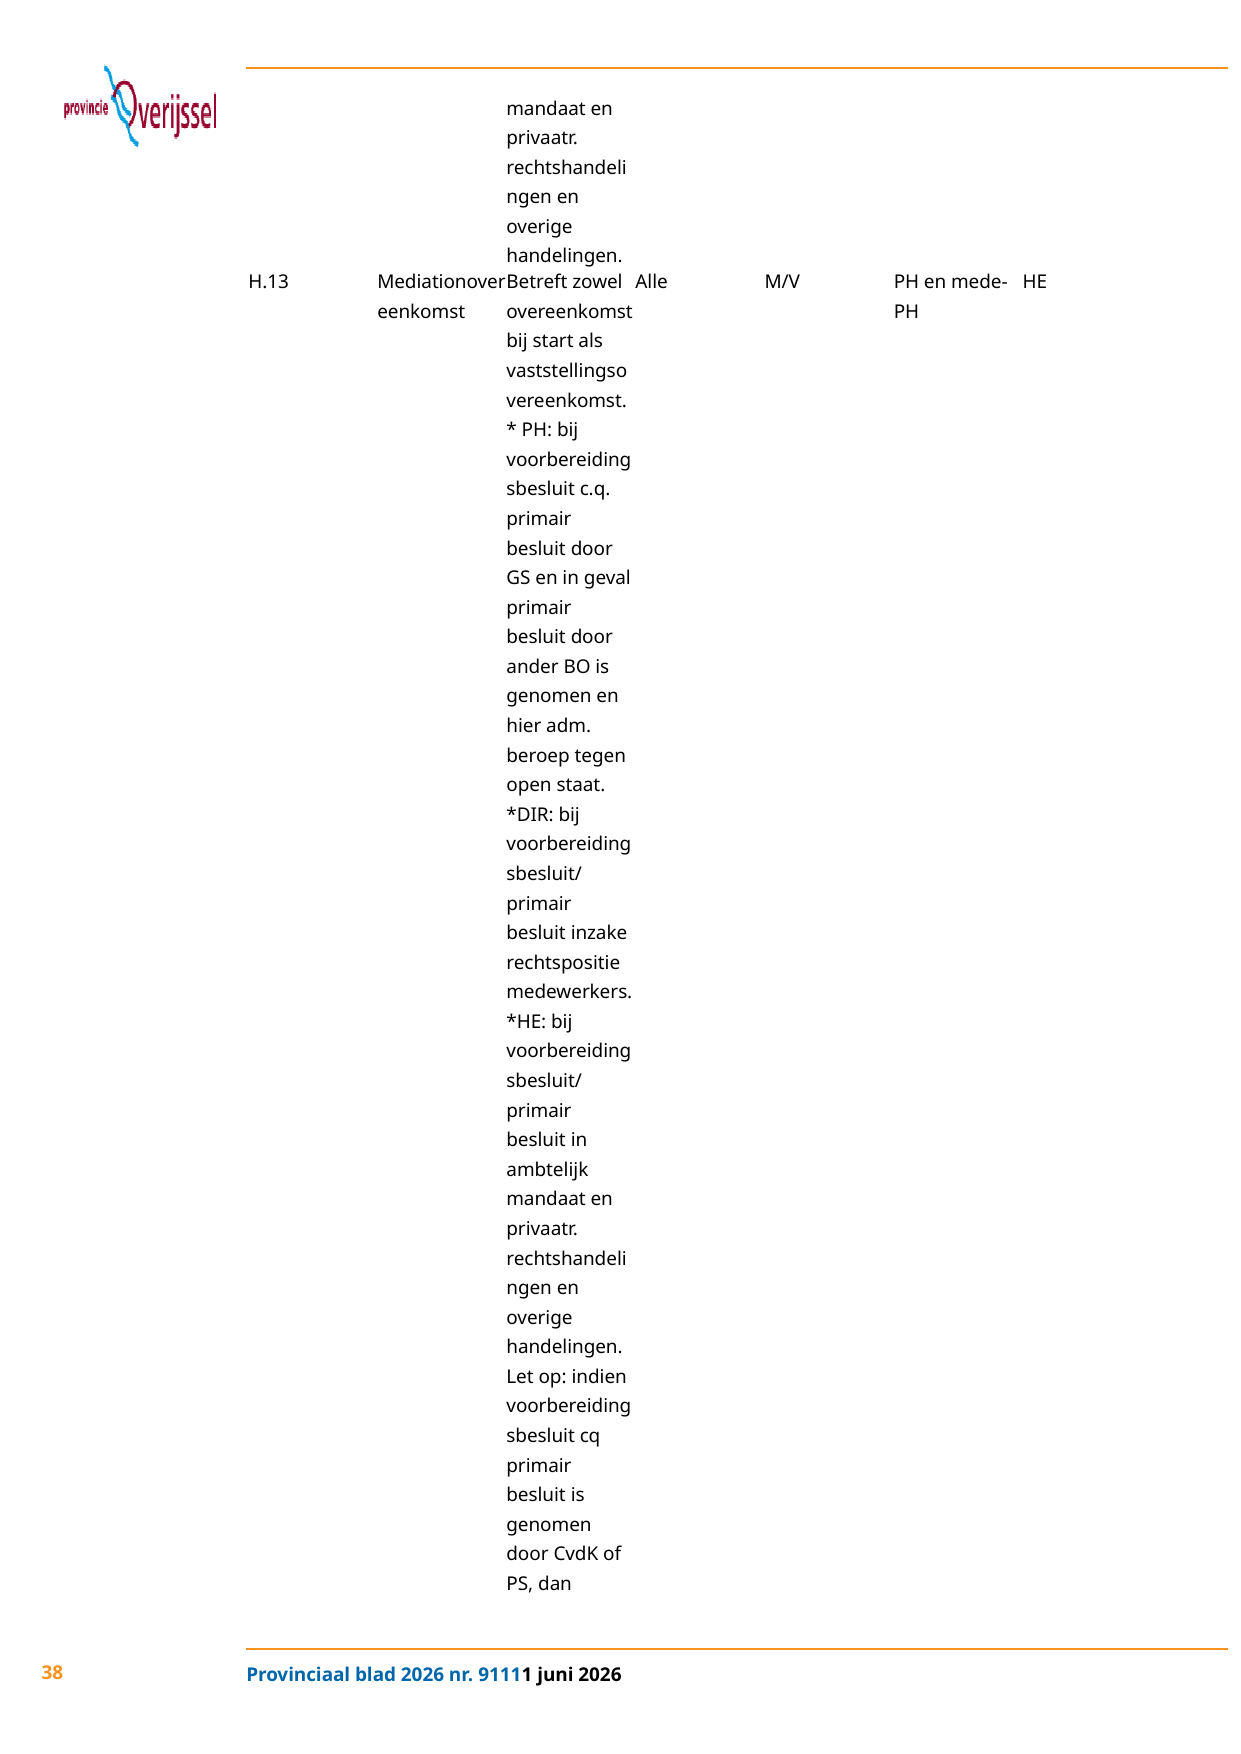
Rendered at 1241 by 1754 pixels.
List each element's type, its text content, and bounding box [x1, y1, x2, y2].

table_cell Mediationovereenkomst [377, 269, 506, 1596]
table_cell [377, 95, 506, 268]
table_cell [248, 95, 377, 268]
table_cell [894, 95, 1022, 268]
table_cell H.13 [248, 269, 377, 1596]
table_cell Alle [635, 269, 764, 1596]
table_cell PH en mede-PH [894, 269, 1022, 1596]
table_cell [1023, 95, 1152, 268]
table_cell HE [1023, 269, 1152, 1596]
table_cell M/V [764, 269, 893, 1596]
picture [41, 47, 231, 172]
table_cell mandaat en privaatr. rechtshandelingen en overige handelingen. [506, 95, 635, 268]
table_cell Betreft zowel overeenkomst bij start als vaststellingsovereenkomst. * PH: bij voorbereidingsbesluit c.q. primair besluit door GS en in geval primair besluit door ander BO is genomen en hier adm. beroep tegen open staat. *DIR: bij voorbereidingsbesluit/ primair besluit inzake rechtspositie medewerkers. *HE: bij voorbereidingsbesluit/ primair besluit in ambtelijk mandaat en privaatr. rechtshandelingen en overige handelingen. Let op: indien voorbereidingsbesluit cq primair besluit is genomen door CvdK of PS, dan [506, 269, 635, 1596]
table_cell [635, 95, 764, 268]
table_cell [764, 95, 893, 268]
